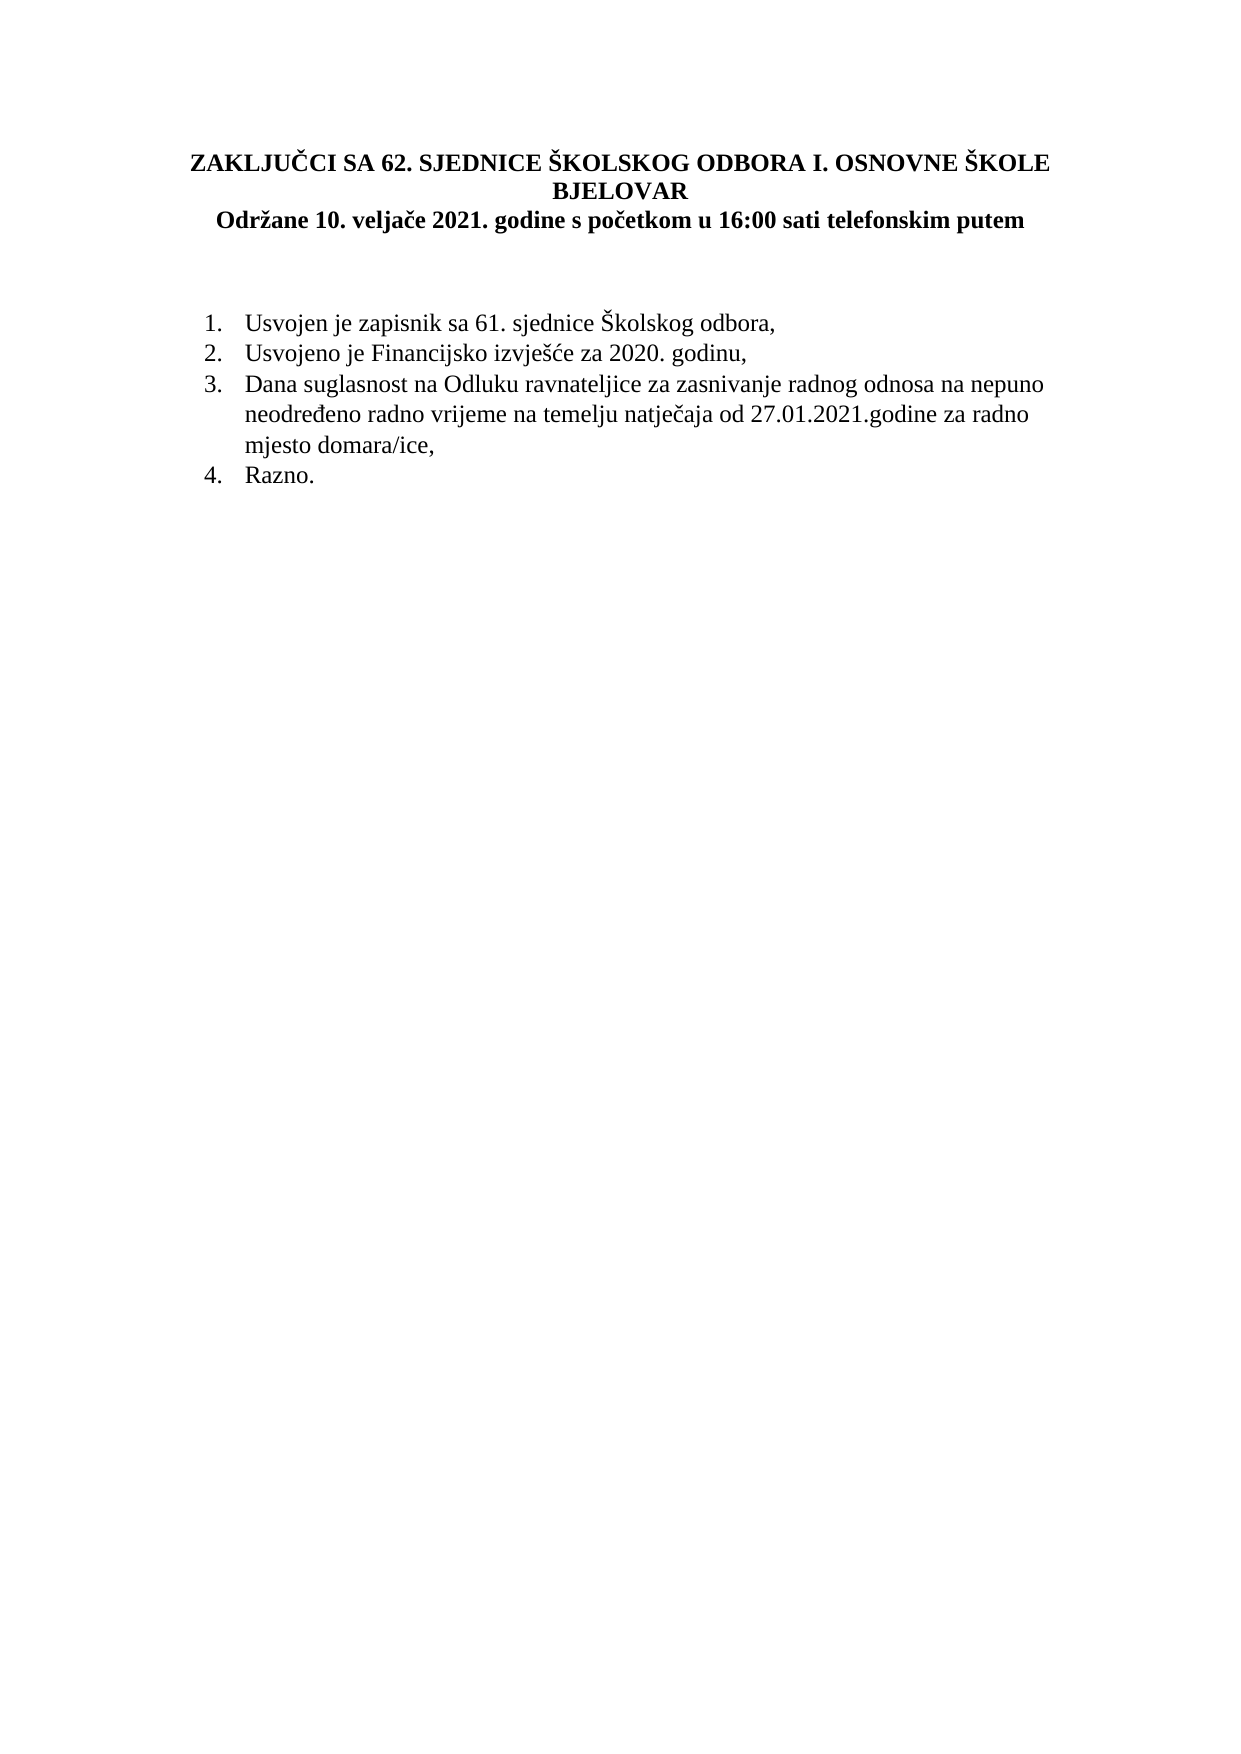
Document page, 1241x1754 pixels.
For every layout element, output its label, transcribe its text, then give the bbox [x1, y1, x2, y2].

list Usvojeno je Financijsko izvješće za 2020. godinu, [204, 337, 1093, 367]
list Usvojen je zapisnik sa 61. sjednice Školskog odbora, [204, 306, 1093, 337]
list Razno. [204, 459, 1093, 489]
text Održane 10. veljače 2021. godine s početkom u 16:00 sati telefonskim putem [148, 205, 1093, 234]
list Dana suglasnost na Odluku ravnateljice za zasnivanje radnog odnosa na nepuno neodređeno radno vrijeme na temelju natječaja od 27.01.2021.godine za radno mjesto domara/ice, [204, 367, 1093, 459]
subtitle ZAKLJUČCI SA 62. SJEDNICE ŠKOLSKOG ODBORA I. OSNOVNE ŠKOLE BJELOVAR [148, 148, 1093, 205]
